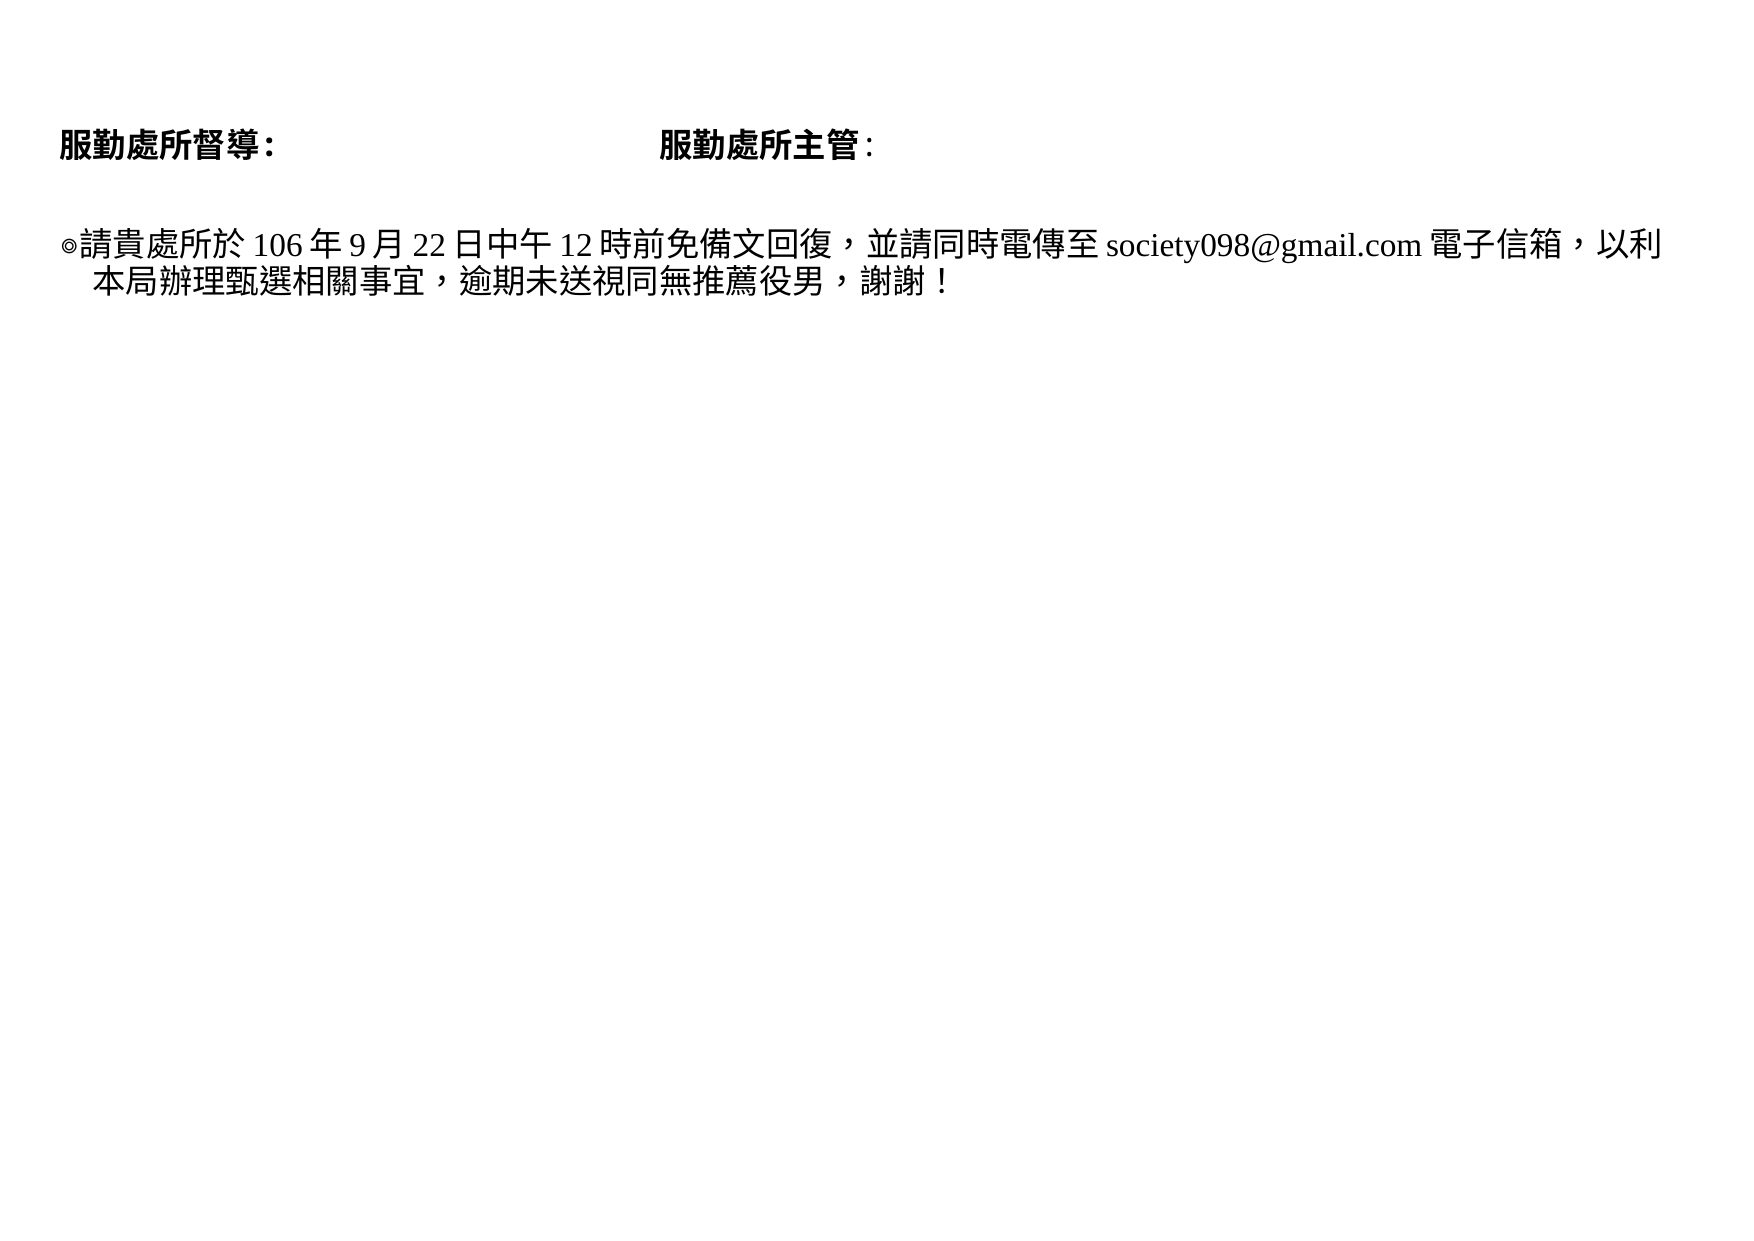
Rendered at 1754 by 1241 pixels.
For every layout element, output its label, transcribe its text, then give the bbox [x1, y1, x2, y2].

text 服勤處所督導: 服勤處所主管: [59, 101, 1695, 164]
text ◎請貴處所於106年9月22日中午12時前免備文回復，並請同時電傳至society098@gmail.com電子信箱，以利本局辦理甄選相關事宜，逾期未送視同無推薦役男，謝謝！ [59, 226, 1695, 301]
